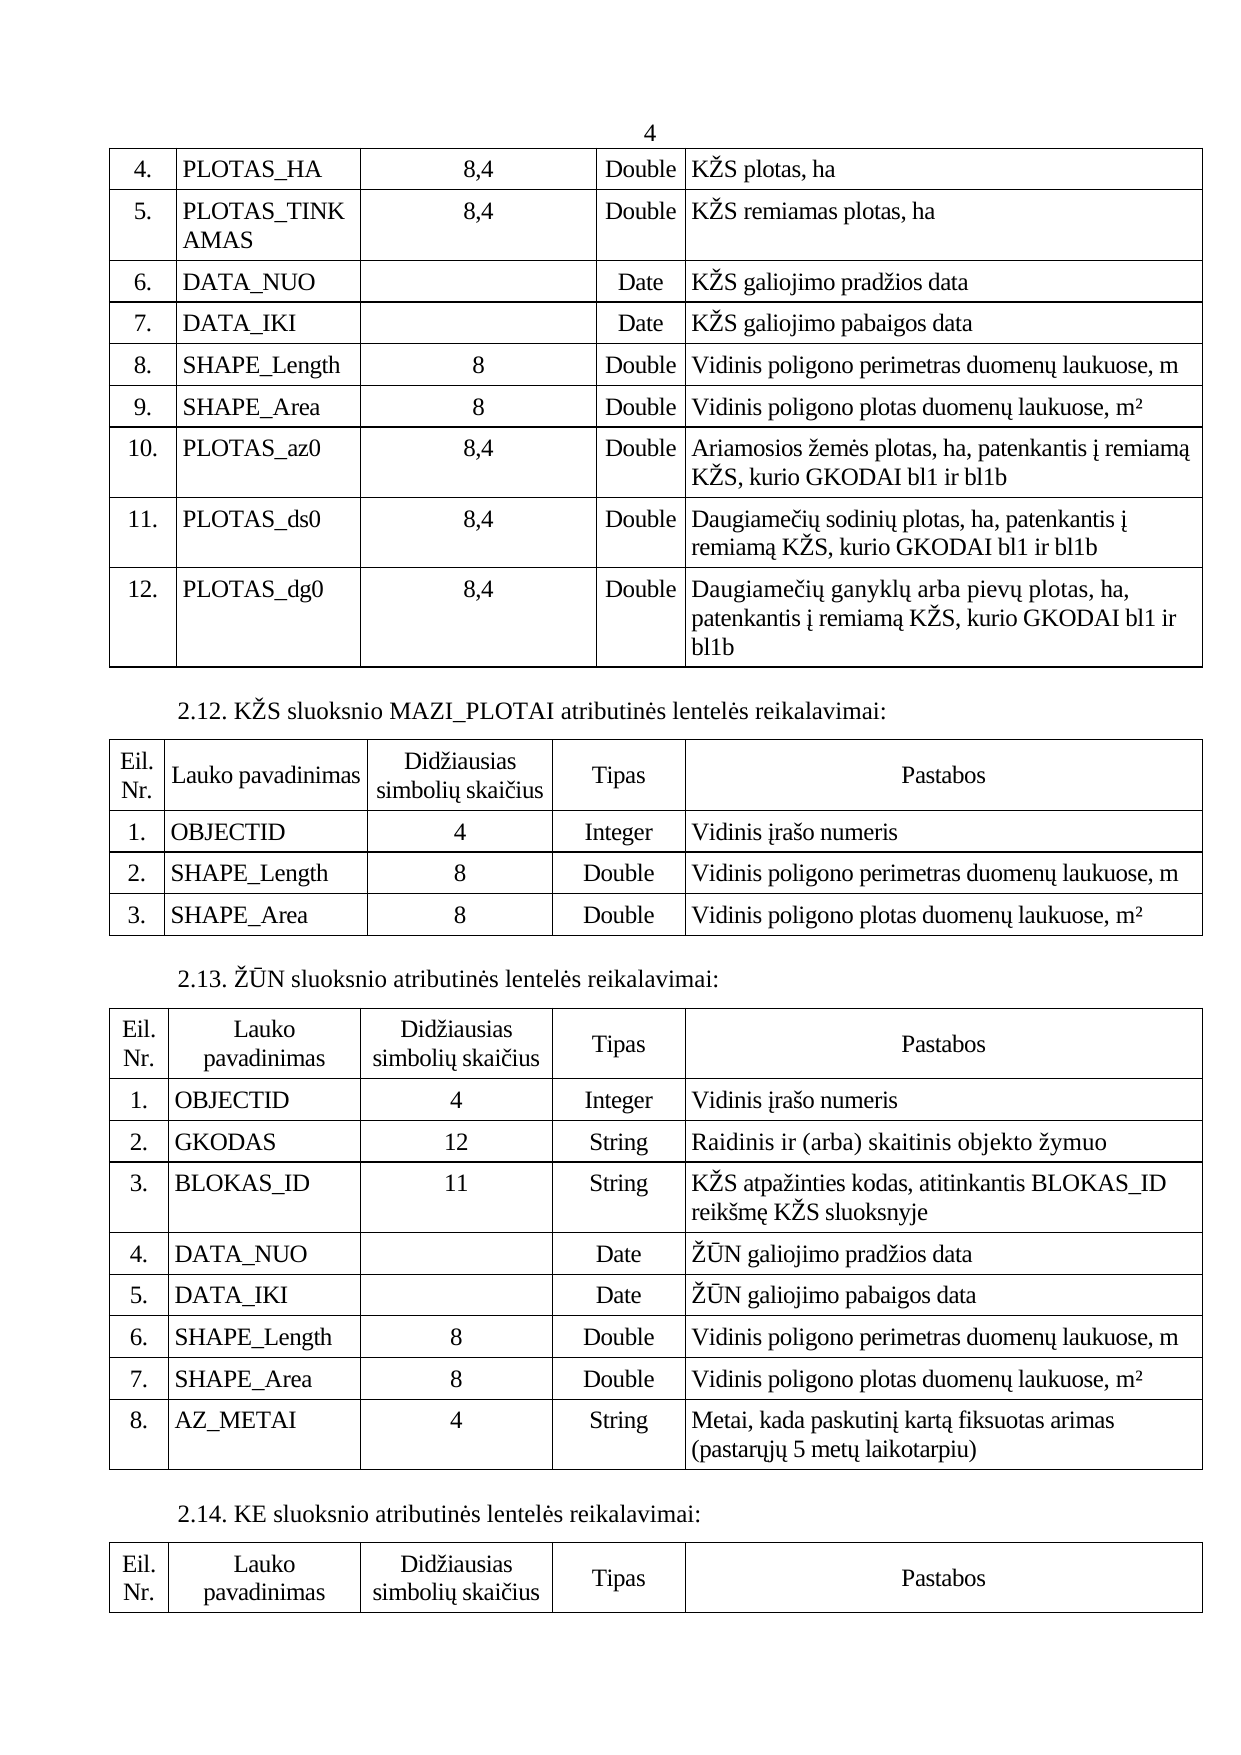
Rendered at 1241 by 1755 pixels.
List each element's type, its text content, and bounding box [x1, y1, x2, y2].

table_cell 9. [110, 386, 176, 426]
table_cell 10. [110, 428, 176, 497]
table_cell Metai, kada paskutinį kartą fiksuotas arimas (pastarųjų 5 metų laikotarpiu) [686, 1400, 1202, 1469]
table_cell 8 [361, 1358, 552, 1398]
table_cell Ariamosios žemės plotas, ha, patenkantis į remiamą KŽS, kurio GKODAI bl1 ir bl1b [686, 428, 1202, 497]
table_cell Raidinis ir (arba) skaitinis objekto žymuo [686, 1121, 1202, 1161]
table_cell BLOKAS_ID [169, 1163, 360, 1232]
table_header Lauko pavadinimas [169, 1543, 360, 1612]
table_cell pLOTAS_ds0 [177, 498, 360, 567]
table_cell OBJECTID [169, 1079, 360, 1120]
table_cell Double [553, 894, 685, 935]
table_cell 6. [110, 1316, 168, 1357]
table_cell 3. [110, 1163, 168, 1232]
table_cell Integer [553, 1079, 685, 1120]
table_header Tipas [553, 1009, 685, 1078]
table_header Eil. Nr. [110, 1543, 168, 1612]
table_cell 6. [110, 261, 176, 301]
table_cell 12 [361, 1121, 552, 1161]
table_header Tipas [553, 1543, 685, 1612]
table_cell Vidinis poligono perimetras duomenų laukuose, m [686, 344, 1202, 385]
table_cell Date [553, 1233, 685, 1273]
table_cell Double [597, 568, 685, 666]
table_cell [361, 1275, 552, 1315]
table_cell KŽS galiojimo pradžios data [686, 261, 1202, 301]
table_cell KŽS galiojimo pabaigos data [686, 303, 1202, 343]
table_cell Double [553, 1316, 685, 1357]
table_cell 8,4 [361, 498, 596, 567]
table_cell 8,4 [361, 149, 596, 189]
table_cell 8 [361, 344, 596, 385]
table_cell Double [597, 344, 685, 385]
table_cell 11. [110, 498, 176, 567]
table_cell DATA_NUO [169, 1233, 360, 1273]
table_cell ŽŪN galiojimo pradžios data [686, 1233, 1202, 1273]
table_cell 8,4 [361, 428, 596, 497]
table_cell Double [597, 190, 685, 260]
table_cell 3. [110, 894, 164, 935]
table_cell Double [553, 1358, 685, 1398]
table_cell Double [597, 149, 685, 189]
table_cell Date [597, 261, 685, 301]
table_cell SHAPE_Length [165, 853, 367, 893]
table_header Eil. Nr. [110, 1009, 168, 1078]
table_cell 2. [110, 853, 164, 893]
table_cell pLOTAS_az0 [177, 428, 360, 497]
table_cell 1. [110, 1079, 168, 1120]
table_header Pastabos [686, 740, 1202, 810]
table_cell 12. [110, 568, 176, 666]
table_cell [361, 303, 596, 343]
table_header Eil. Nr. [110, 740, 164, 810]
table_cell shape_Area [177, 386, 360, 426]
table_cell 5. [110, 1275, 168, 1315]
table_cell Date [597, 303, 685, 343]
table_cell 1. [110, 811, 164, 851]
table_cell String [553, 1163, 685, 1232]
table_cell 8 [368, 894, 552, 935]
table_cell 5. [110, 190, 176, 260]
table_cell 11 [361, 1163, 552, 1232]
table_header Pastabos [686, 1009, 1202, 1078]
table_cell Vidinis poligono plotas duomenų laukuose, m² [686, 1358, 1202, 1398]
table_cell [361, 1233, 552, 1273]
table_cell Integer [553, 811, 685, 851]
table_cell 4 [368, 811, 552, 851]
table_cell Double [597, 386, 685, 426]
table_cell 2. [110, 1121, 168, 1161]
table_cell KŽS remiamas plotas, ha [686, 190, 1202, 260]
table_cell 8. [110, 1400, 168, 1469]
table_header Lauko pavadinimas [169, 1009, 360, 1078]
table_cell 4. [110, 1233, 168, 1273]
table_cell Date [553, 1275, 685, 1315]
table_cell String [553, 1121, 685, 1161]
table_cell Vidinis poligono perimetras duomenų laukuose, m [686, 1316, 1202, 1357]
table_cell 8 [361, 1316, 552, 1357]
table_cell 8. [110, 344, 176, 385]
table_header Tipas [553, 740, 685, 810]
table_cell Vidinis poligono plotas duomenų laukuose, m² [686, 894, 1202, 935]
table_header Didžiausias simbolių skaičius [361, 1543, 552, 1612]
table_header Didžiausias simbolių skaičius [368, 740, 552, 810]
table_cell 7. [110, 1358, 168, 1398]
table_cell DATA_NUO [177, 261, 360, 301]
table_cell shape_Area [165, 894, 367, 935]
table_cell GKODAS [169, 1121, 360, 1161]
table_cell PLOTAS_TINKAMAS [177, 190, 360, 260]
table_cell String [553, 1400, 685, 1469]
table_cell 4. [110, 149, 176, 189]
table_cell Vidinis poligono perimetras duomenų laukuose, m [686, 853, 1202, 893]
table_cell Vidinis poligono plotas duomenų laukuose, m² [686, 386, 1202, 426]
table_cell OBJECTID [165, 811, 367, 851]
text 2.12. KŽS sluoksnio MAZI_PLOTAI atributinės lentelės reikalavimai: [118, 696, 1181, 725]
table_cell shape_Area [169, 1358, 360, 1398]
table_cell Double [597, 498, 685, 567]
table_cell 8,4 [361, 568, 596, 666]
table_cell Double [597, 428, 685, 497]
table_cell Vidinis įrašo numeris [686, 811, 1202, 851]
table_cell PLOTAS_HA [177, 149, 360, 189]
table_header Lauko pavadinimas [165, 740, 367, 810]
table_header Pastabos [686, 1543, 1202, 1612]
table_cell 8,4 [361, 190, 596, 260]
table_cell 4 [361, 1079, 552, 1120]
table_cell SHAPE_Length [169, 1316, 360, 1357]
text 2.13. ŽŪN sluoksnio atributinės lentelės reikalavimai: [118, 964, 1181, 993]
table_cell Daugiamečių sodinių plotas, ha, patenkantis į remiamą KŽS, kurio GKODAI bl1 ir bl1b [686, 498, 1202, 567]
table_cell KŽS atpažinties kodas, atitinkantis BLOKAS_ID reikšmę KŽS sluoksnyje [686, 1163, 1202, 1232]
table_cell 7. [110, 303, 176, 343]
table_header Didžiausias simbolių skaičius [361, 1009, 552, 1078]
table_cell ŽŪN galiojimo pabaigos data [686, 1275, 1202, 1315]
table_cell DATA_IKI [169, 1275, 360, 1315]
table_cell PLOTAS_dg0 [177, 568, 360, 666]
table_cell 4 [361, 1400, 552, 1469]
table_cell DATA_IKI [177, 303, 360, 343]
table_cell [361, 261, 596, 301]
table_cell 8 [368, 853, 552, 893]
table_cell 8 [361, 386, 596, 426]
table_cell SHAPE_Length [177, 344, 360, 385]
text 2.14. KE sluoksnio atributinės lentelės reikalavimai: [118, 1499, 1181, 1527]
table_cell az_metai [169, 1400, 360, 1469]
table_cell Vidinis įrašo numeris [686, 1079, 1202, 1120]
table_cell KŽS plotas, ha [686, 149, 1202, 189]
table_cell Daugiamečių ganyklų arba pievų plotas, ha, patenkantis į remiamą KŽS, kurio GKODAI bl1 ir bl1b [686, 568, 1202, 666]
table_cell Double [553, 853, 685, 893]
